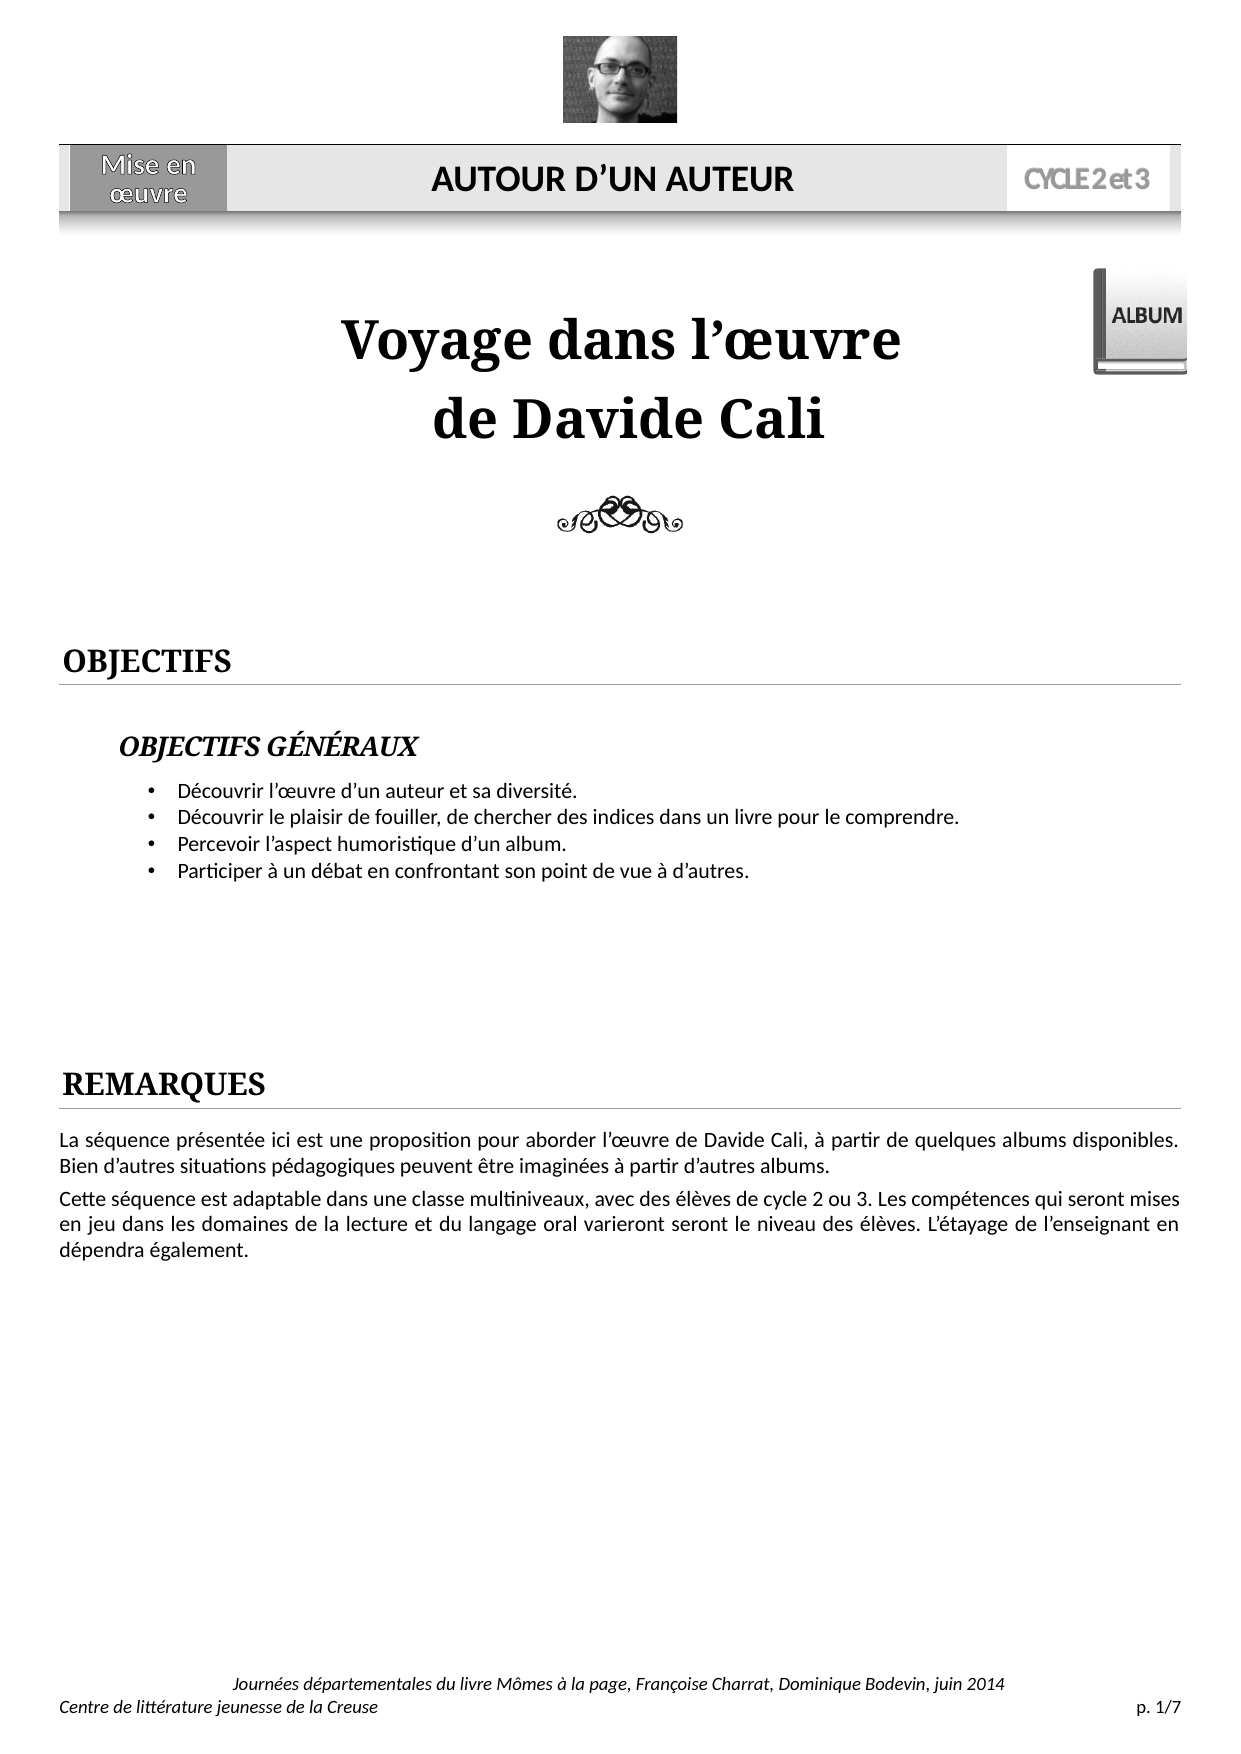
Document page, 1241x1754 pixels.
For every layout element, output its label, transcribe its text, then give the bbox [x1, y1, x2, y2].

table_header [1170, 145, 1181, 211]
picture [545, 484, 695, 546]
subtitle Remarques [59, 1059, 1181, 1108]
text La séquence présentée ici est une proposition pour aborder l’œuvre de Davide Cali, à partir de quelques albums disponibles. Bien d’autres situations pédagogiques peuvent être imaginées à partir d’autres albums. [59, 1126, 1181, 1179]
picture [563, 36, 678, 123]
subtitle Voyage dans l’œuvre [77, 301, 1093, 375]
subtitle OBJECTIFS [59, 636, 1181, 684]
text Cette séquence est adaptable dans une classe multiniveaux, avec des élèves de cycle 2 ou 3. Les compétences qui seront mises en jeu dans les domaines de la lecture et du langage oral varieront seront le niveau des élèves. L’étayage de l’enseignant en dépendra également. [59, 1185, 1181, 1263]
subtitle de Davide Cali [77, 381, 1181, 454]
picture [59, 211, 1182, 269]
list Découvrir le plaisir de fouiller, de chercher des indices dans un livre pour le comprendre. [148, 803, 1181, 830]
subtitle Objectifs généraux [118, 727, 1181, 764]
list Percevoir l’aspect humoristique d’un album. [148, 830, 1181, 857]
list Participer à un débat en confrontant son point de vue à d’autres. [148, 857, 1181, 883]
table_header Autour d’un auteur [227, 145, 1007, 211]
table_header [59, 145, 69, 211]
table_header Mise en œuvre [70, 145, 227, 211]
list Découvrir l’œuvre d’un auteur et sa diversité. [148, 777, 1181, 803]
list [1093, 268, 1188, 375]
table_header CYCLE 2 et 3 [1007, 145, 1170, 211]
